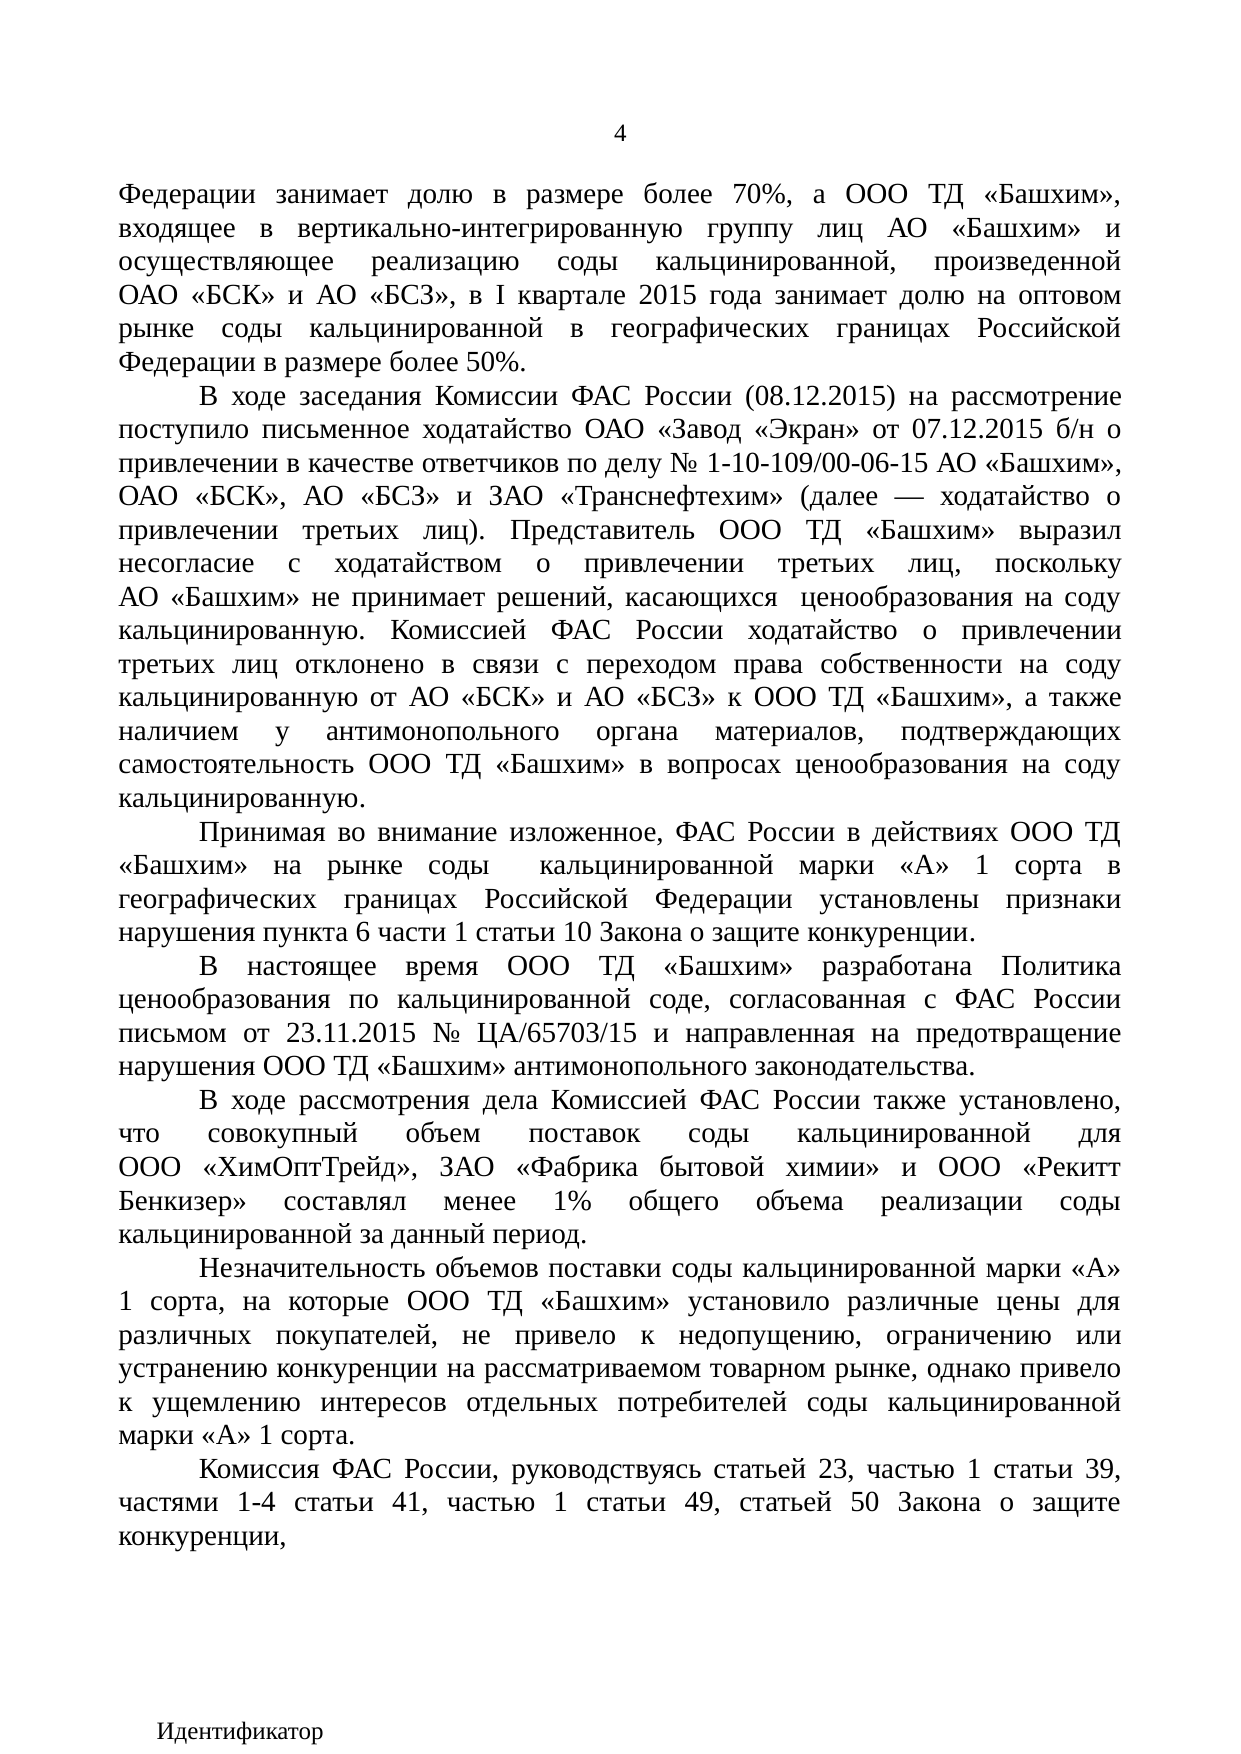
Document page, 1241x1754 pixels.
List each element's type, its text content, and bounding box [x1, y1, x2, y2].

text В настоящее время ООО ТД «Башхим» разработана Политика ценообразования по кальцинированной соде, согласованная с ФАС России письмом от 23.11.2015 № ЦА/65703/15 и направленная на предотвращение нарушения ООО ТД «Башхим» антимонопольного законодательства. [118, 948, 1122, 1082]
text В ходе заседания Комиссии ФАС России (08.12.2015) на рассмотрение поступило письменное ходатайство ОАО «Завод «Экран» от 07.12.2015 б/н о привлечении в качестве ответчиков по делу № 1-10-109/00-06-15 АО «Башхим», ОАО «БСК», АО «БСЗ» и ЗАО «Транснефтехим» (далее — ходатайство о привлечении третьих лиц). Представитель ООО ТД «Башхим» выразил несогласие с ходатайством о привлечении третьих лиц, поскольку АО «Башхим» не принимает решений, касающихся ценообразования на соду кальцинированную. Комиссией ФАС России ходатайство о привлечении третьих лиц отклонено в связи с переходом права собственности на соду кальцинированную от АО «БСК» и АО «БСЗ» к ООО ТД «Башхим», а также наличием у антимонопольного органа материалов, подтверждающих самостоятельность ООО ТД «Башхим» в вопросах ценообразования на соду кальцинированную. [118, 378, 1122, 814]
text Принимая во внимание изложенное, ФАС России в действиях ООО ТД «Башхим» на рынке соды кальцинированной марки «А» 1 сорта в географических границах Российской Федерации установлены признаки нарушения пункта 6 части 1 статьи 10 Закона о защите конкуренции. [118, 814, 1122, 948]
text Федерации занимает долю в размере более 70%, а ООО ТД «Башхим», входящее в вертикально-интегрированную группу лиц АО «Башхим» и осуществляющее реализацию соды кальцинированной, произведенной ОАО «БСК» и АО «БСЗ», в I квартале 2015 года занимает долю на оптовом рынке соды кальцинированной в географических границах Российской Федерации в размере более 50%. [118, 176, 1122, 378]
text Незначительность объемов поставки соды кальцинированной марки «А» 1 сорта, на которые ООО ТД «Башхим» установило различные цены для различных покупателей, не привело к недопущению, ограничению или устранению конкуренции на рассматриваемом товарном рынке, однако привело к ущемлению интересов отдельных потребителей соды кальцинированной марки «А» 1 сорта. [118, 1250, 1122, 1451]
text Комиссия ФАС России, руководствуясь статьей 23, частью 1 статьи 39, частями 1-4 статьи 41, частью 1 статьи 49, статьей 50 Закона о защите конкуренции, [118, 1451, 1122, 1552]
text В ходе рассмотрения дела Комиссией ФАС России также установлено, что совокупный объем поставок соды кальцинированной для ООО «ХимОптТрейд», ЗАО «Фабрика бытовой химии» и ООО «Рекитт Бенкизер» составлял менее 1% общего объема реализации соды кальцинированной за данный период. [118, 1082, 1122, 1250]
